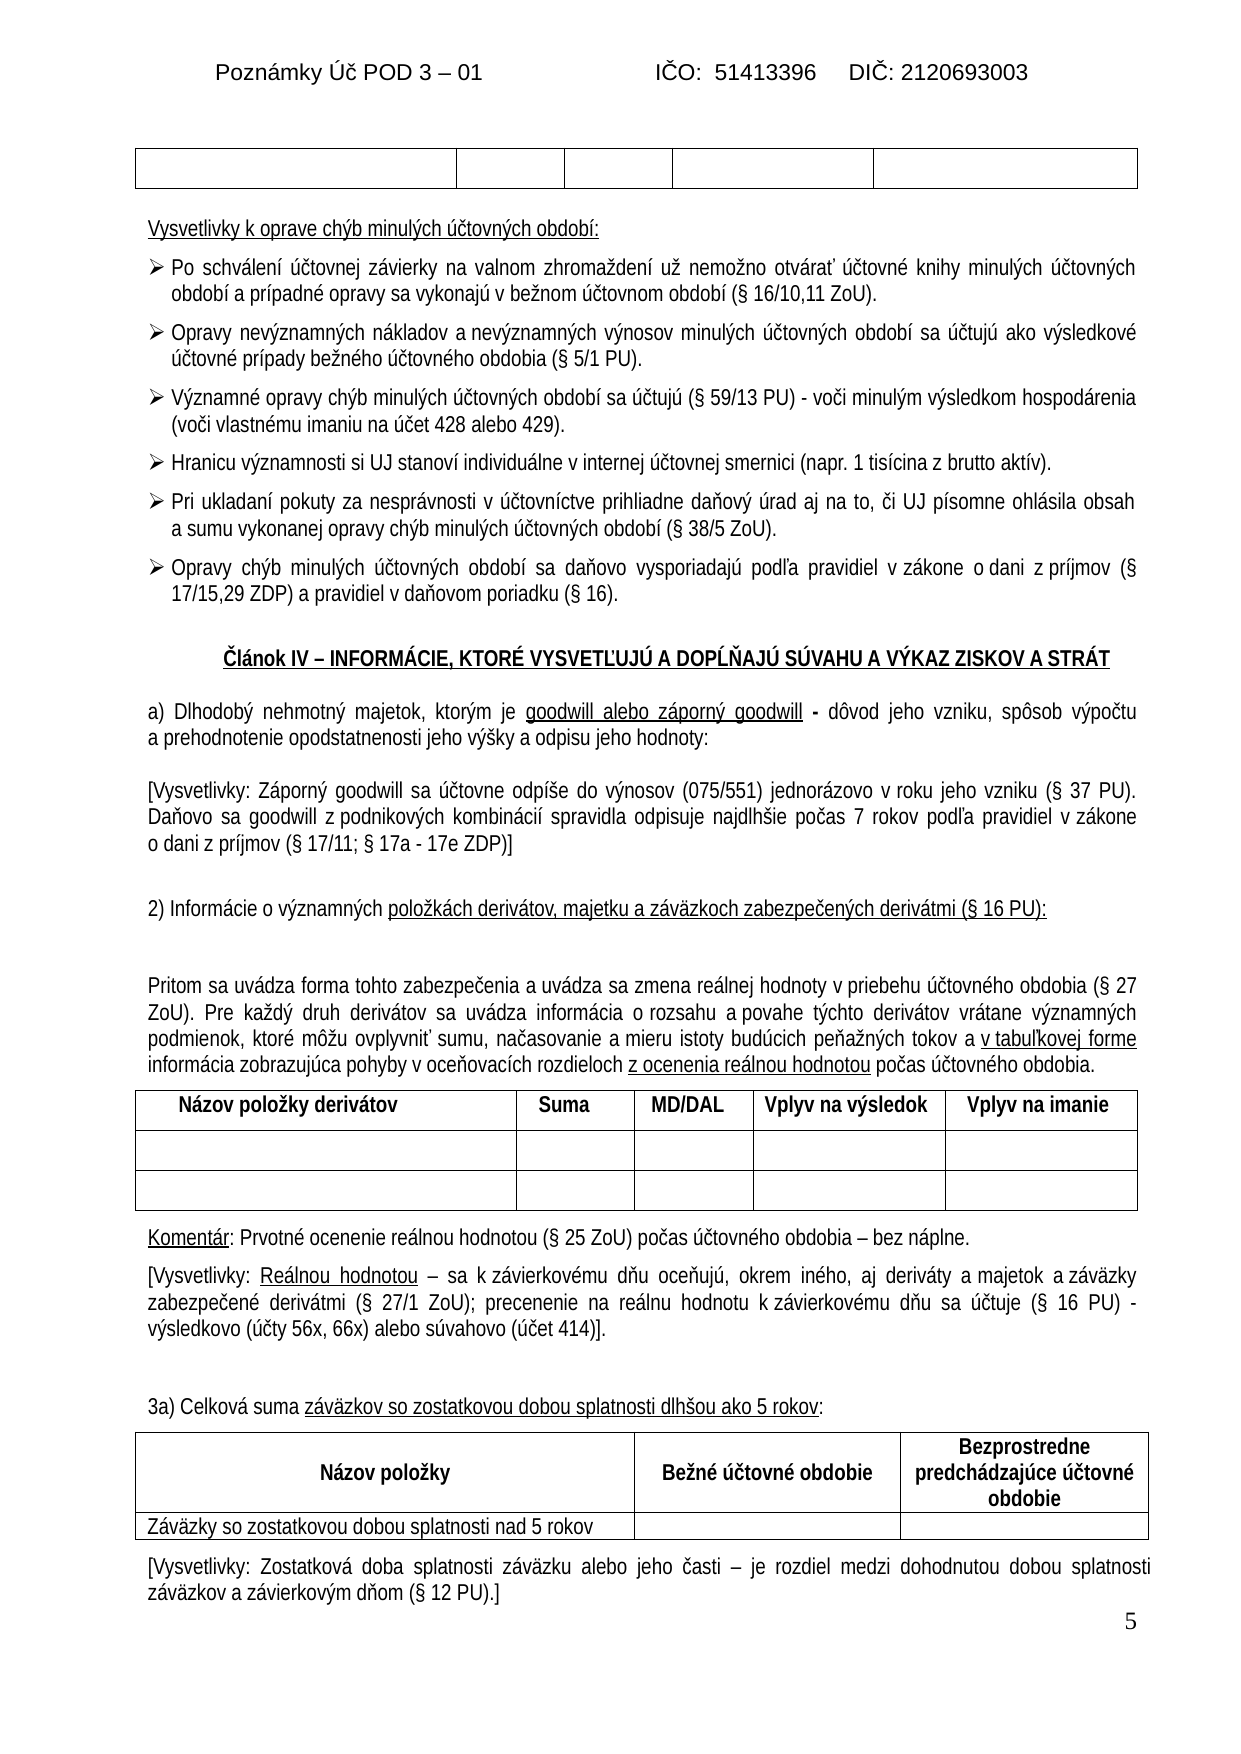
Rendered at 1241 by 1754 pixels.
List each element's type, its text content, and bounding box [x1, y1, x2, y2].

text Komentár: Prvotné ocenenie reálnou hodnotou (§ 25 ZoU) počas účtovného obdobia – bez náplne. [148, 1223, 1186, 1250]
table_cell [874, 149, 1137, 187]
table_header Názov položky [136, 1433, 634, 1512]
table_cell [635, 1131, 753, 1170]
table_header Suma [517, 1091, 634, 1130]
table_cell Záväzky so zostatkovou dobou splatnosti nad 5 rokov [136, 1513, 634, 1539]
text 2) Informácie o významných položkách derivátov, majetku a záväzkoch zabezpečených derivátmi (§ 16 PU): [148, 895, 1137, 921]
table_cell [635, 1171, 753, 1210]
list Opravy chýb minulých účtovných období sa daňovo vysporiadajú podľa pravidiel v zákone o dani z príjmov (§ 17/15,29 ZDP) a pravidiel v daňovom poriadku (§ 16). [148, 553, 1137, 606]
table_cell [565, 149, 672, 187]
table_cell [754, 1171, 945, 1210]
list Pri ukladaní pokuty za nesprávnosti v účtovníctve prihliadne daňový úrad aj na to, či UJ písomne ohlásila obsah a sumu vykonanej opravy chýb minulých účtovných období (§ 38/5 ZoU). [148, 488, 1137, 541]
text a) Dlhodobý nehmotný majetok, ktorým je goodwill alebo záporný goodwill - dôvod jeho vzniku, spôsob výpočtu a prehodnotenie opodstatnenosti jeho výšky a odpisu jeho hodnoty: [148, 698, 1137, 750]
table_header Názov položky derivátov [136, 1091, 516, 1130]
text [Vysvetlivky: Reálnou hodnotou – sa k závierkovému dňu oceňujú, okrem iného, aj deriváty a majetok a záväzky zabezpečené derivátmi (§ 27/1 ZoU); precenenie na reálnu hodnotu k závierkovému dňu sa účtuje (§ 16 PU) - výsledkovo (účty 56x, 66x) alebo súvahovo (účet 414)]. [148, 1262, 1137, 1341]
table_header Vplyv na imanie [946, 1091, 1137, 1130]
table_cell [754, 1131, 945, 1170]
list Hranicu významnosti si UJ stanoví individuálne v internej účtovnej smernici (napr. 1 tisícina z brutto aktív). [148, 449, 1137, 476]
text 3a) Celková suma záväzkov so zostatkovou dobou splatnosti dlhšou ako 5 rokov: [148, 1393, 1151, 1419]
table_cell [457, 149, 564, 187]
list Opravy nevýznamných nákladov a nevýznamných výnosov minulých účtovných období sa účtujú ako výsledkové účtovné prípady bežného účtovného obdobia (§ 5/1 PU). [148, 319, 1137, 372]
table_cell [673, 149, 873, 187]
table_cell [517, 1131, 634, 1170]
table_cell [946, 1131, 1137, 1170]
table_cell [517, 1171, 634, 1210]
table_cell [635, 1513, 900, 1539]
text Pritom sa uvádza forma tohto zabezpečenia a uvádza sa zmena reálnej hodnoty v priebehu účtovného obdobia (§ 27 ZoU). Pre každý druh derivátov sa uvádza informácia o rozsahu a povahe týchto derivátov vrátane významných podmienok, ktoré môžu ovplyvniť sumu, načasovanie a mieru istoty budúcich peňažných tokov a v tabuľkovej forme informácia zobrazujúca pohyby v oceňovacích rozdieloch z ocenenia reálnou hodnotou počas účtovného obdobia. [148, 972, 1137, 1078]
text [Vysvetlivky: Záporný goodwill sa účtovne odpíše do výnosov (075/551) jednorázovo v roku jeho vzniku (§ 37 PU). Daňovo sa goodwill z podnikových kombinácií spravidla odpisuje najdlhšie počas 7 rokov podľa pravidiel v zákone o dani z príjmov (§ 17/11; § 17a - 17e ZDP)] [148, 777, 1137, 856]
list Po schválení účtovnej závierky na valnom zhromaždení už nemožno otvárať účtovné knihy minulých účtovných období a prípadné opravy sa vykonajú v bežnom účtovnom období (§ 16/10,11 ZoU). [148, 254, 1137, 306]
table_cell [946, 1171, 1137, 1210]
table_cell [136, 149, 456, 187]
table_cell [136, 1171, 516, 1210]
table_cell [901, 1513, 1148, 1539]
table_header MD/DAL [635, 1091, 753, 1130]
list Významné opravy chýb minulých účtovných období sa účtujú (§ 59/13 PU) - voči minulým výsledkom hospodárenia (voči vlastnému imaniu na účet 428 alebo 429). [148, 384, 1137, 437]
table_header Vplyv na výsledok [754, 1091, 945, 1130]
table_header Bežné účtovné obdobie [635, 1433, 900, 1512]
table_header Bezprostredne predchádzajúce účtovné obdobie [901, 1433, 1148, 1512]
table_cell [136, 1131, 516, 1170]
text Článok IV – INFORMÁCIE, KTORÉ VYSVETĽUJÚ A DOPĹŇAJÚ SÚVAHU A VÝKAZ ZISKOV A STRÁT [148, 645, 1186, 671]
text Vysvetlivky k oprave chýb minulých účtovných období: [148, 215, 1137, 241]
text [Vysvetlivky: Zostatková doba splatnosti záväzku alebo jeho časti – je rozdiel medzi dohodnutou dobou splatnosti záväzkov a závierkovým dňom (§ 12 PU).] [148, 1553, 1151, 1605]
